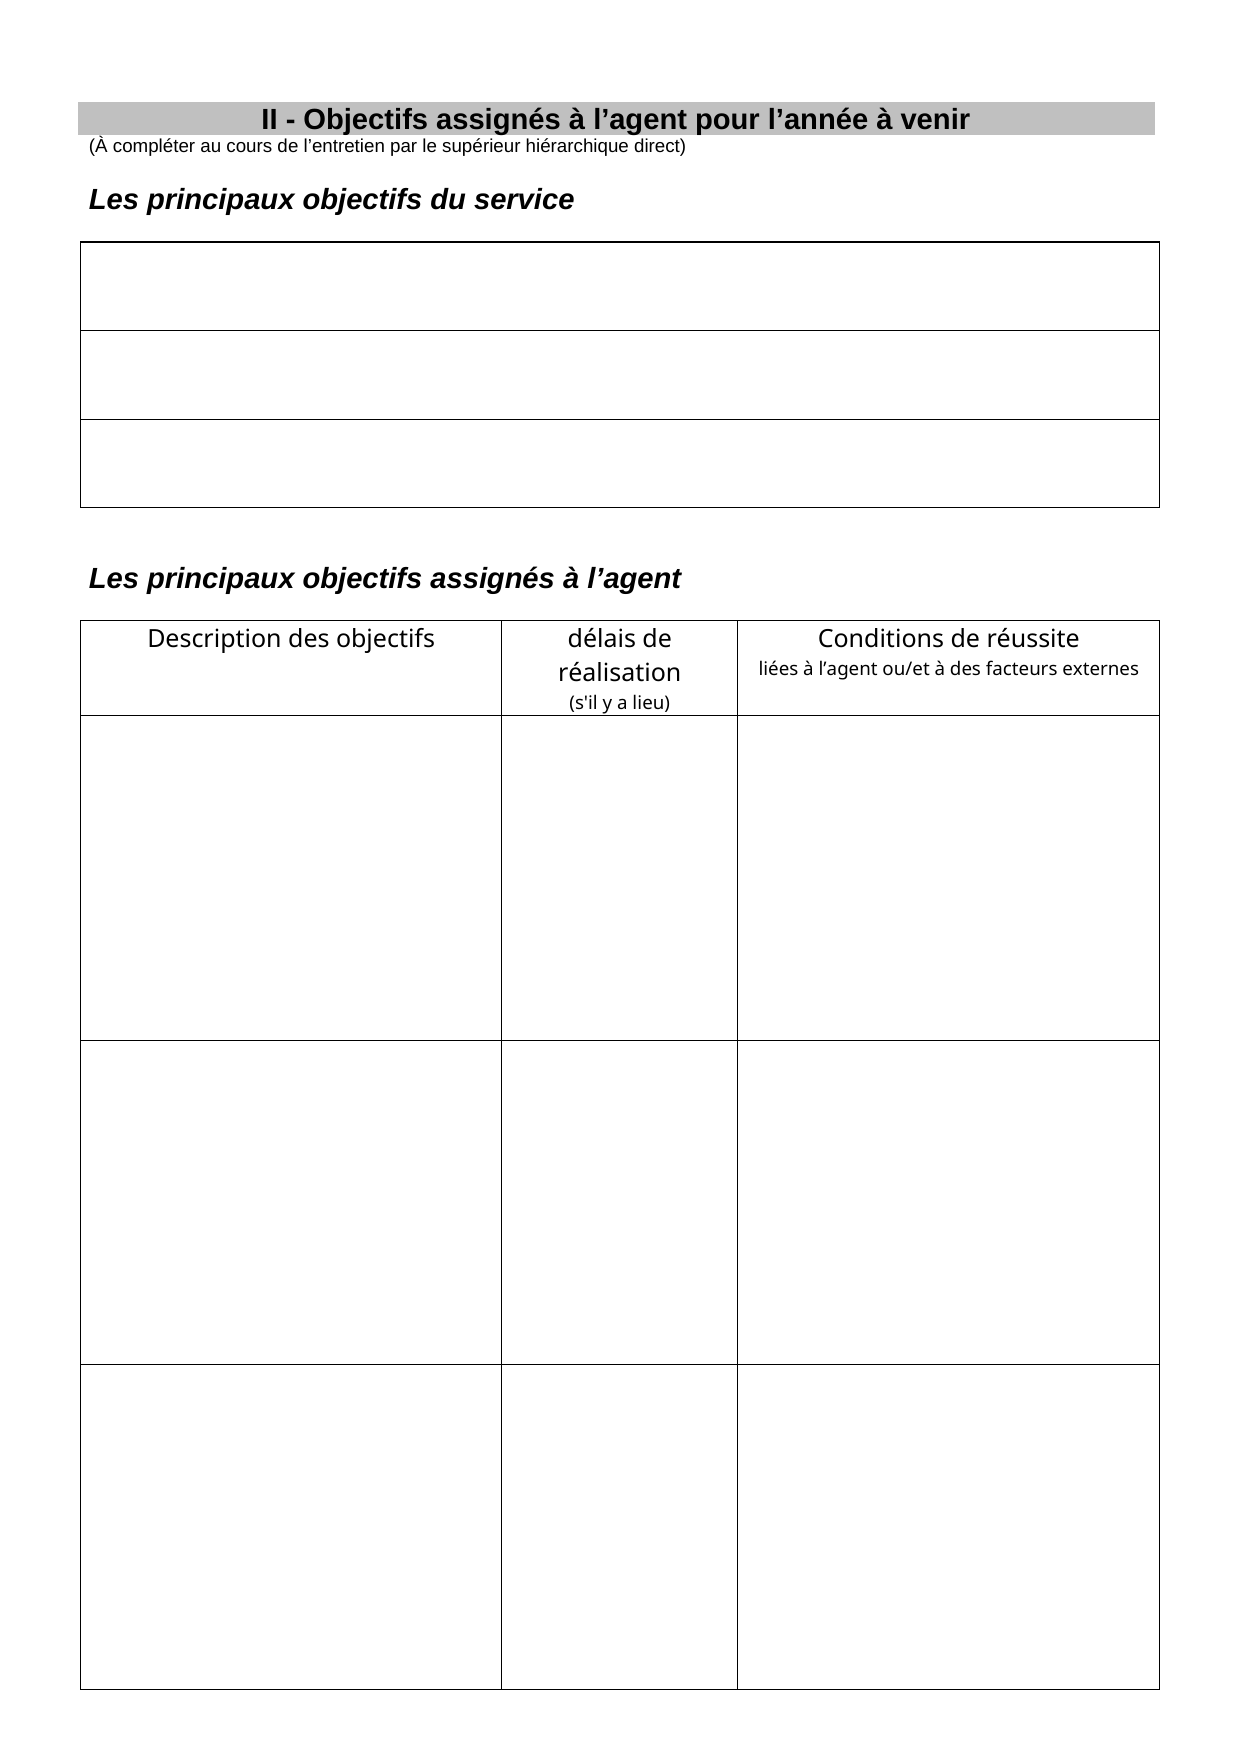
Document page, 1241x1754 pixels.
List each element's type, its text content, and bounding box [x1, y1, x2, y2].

table_header Conditions de réussite liées à l’agent ou/et à des facteurs externes [738, 621, 1159, 714]
table_header [81, 243, 1159, 330]
table_cell [81, 1041, 501, 1364]
table_header II - Objectifs assignés à l’agent pour l’année à venir [78, 102, 1155, 135]
table_cell [738, 1365, 1159, 1689]
table_cell [81, 331, 1159, 419]
table_cell [81, 716, 501, 1039]
table_cell [502, 1365, 737, 1689]
table_header délais de réalisation (s'il y a lieu) [502, 621, 737, 714]
table_cell [738, 1041, 1159, 1364]
table_cell [738, 716, 1159, 1039]
table_header Description des objectifs [81, 621, 501, 714]
table_cell [502, 716, 737, 1039]
table_cell [81, 420, 1159, 507]
table_cell [81, 1365, 501, 1689]
text Les principaux objectifs du service [89, 182, 1152, 216]
text (À compléter au cours de l’entretien par le supérieur hiérarchique direct) [89, 135, 1152, 157]
table_cell [502, 1041, 737, 1364]
text Les principaux objectifs assignés à l’agent [89, 561, 1152, 594]
